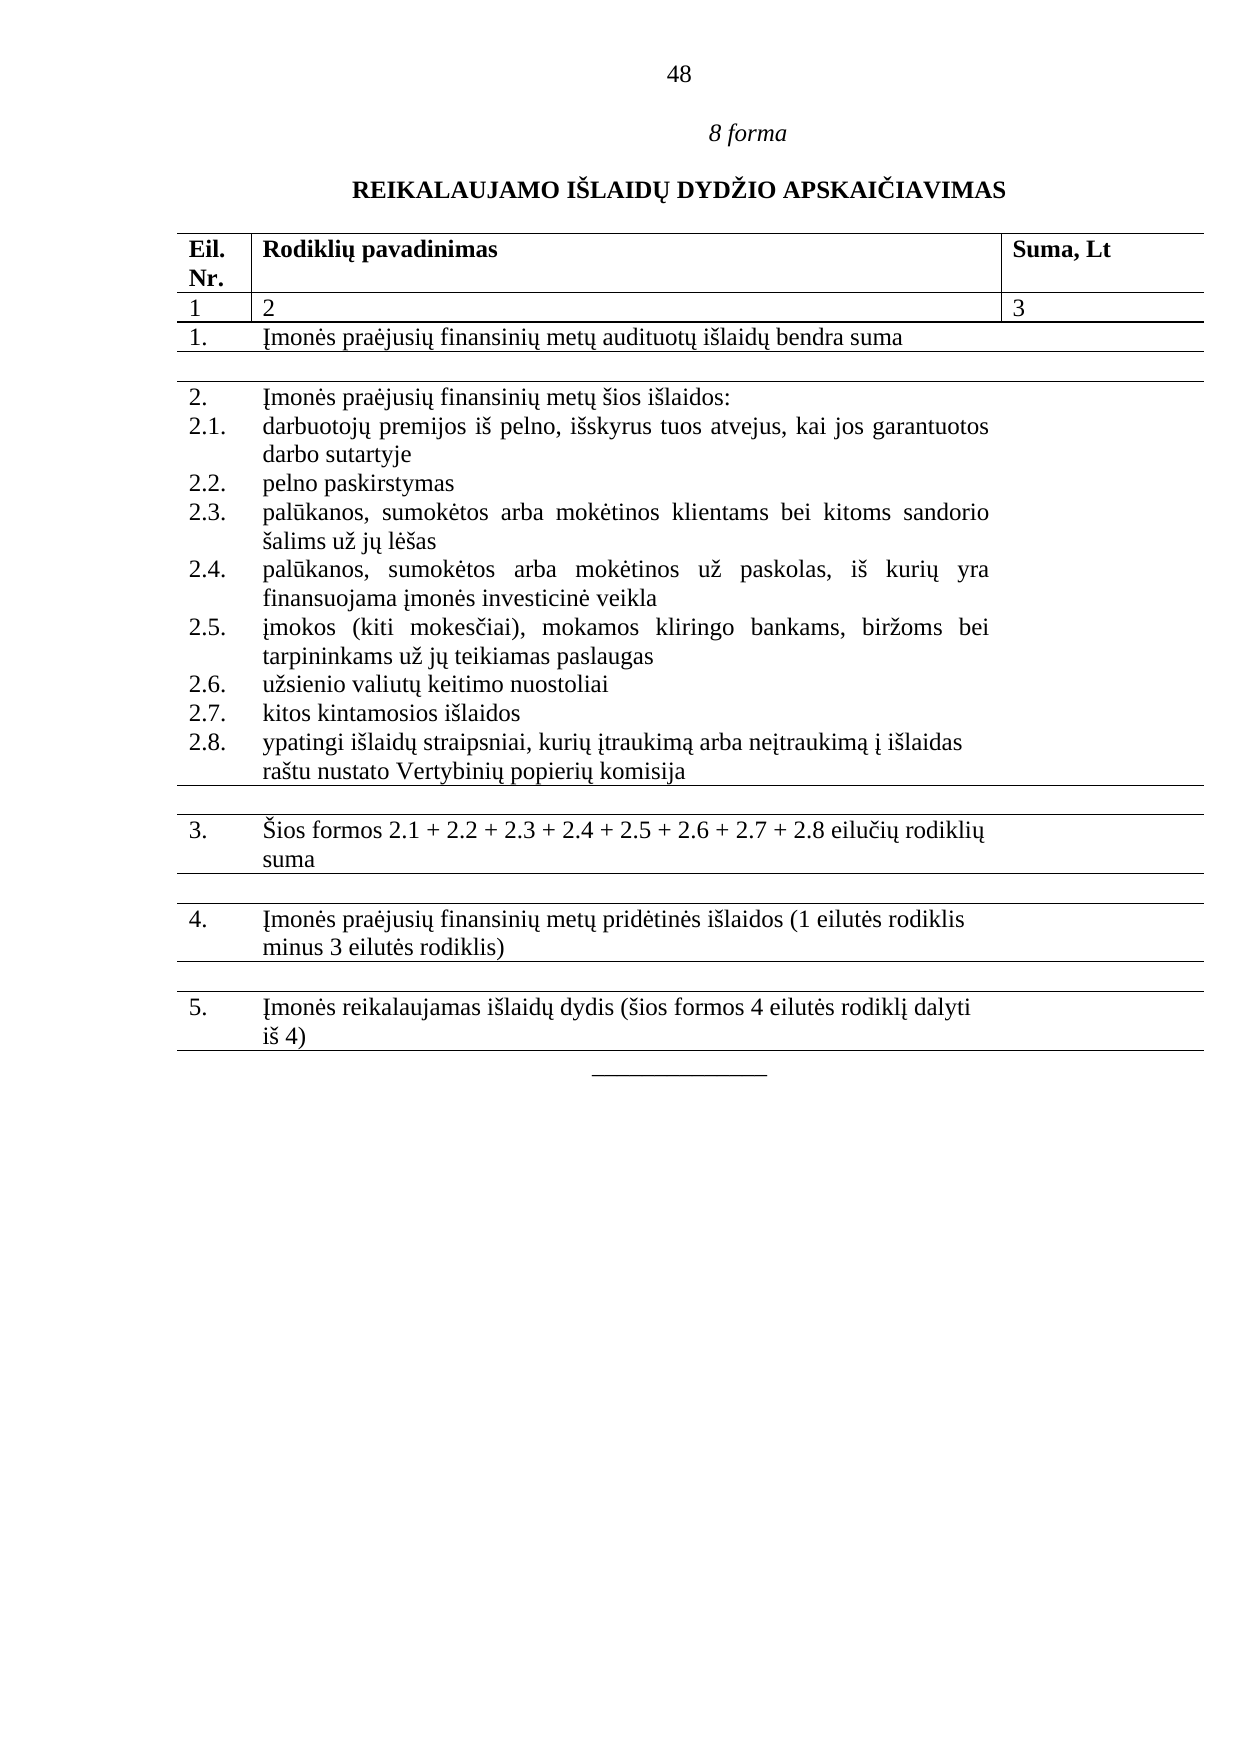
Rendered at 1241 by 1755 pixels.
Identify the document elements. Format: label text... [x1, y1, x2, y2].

table_cell palūkanos, sumokėtos arba mokėtinos už paskolas, iš kurių yra finansuojama įmonės investicinė veikla [251, 555, 1001, 612]
table_cell [1001, 904, 1204, 961]
table_cell 2.2. [177, 468, 251, 497]
table_cell ypatingi išlaidų straipsniai, kurių įtraukimą arba neįtraukimą į išlaidas raštu nustato Vertybinių popierių komisija [251, 727, 1001, 784]
table_cell [177, 874, 1204, 903]
table_cell 3. [177, 815, 251, 873]
table_cell Įmonės reikalaujamas išlaidų dydis (šios formos 4 eilutės rodiklį dalyti iš 4) [251, 992, 1001, 1049]
table_cell 2.6. [177, 670, 251, 698]
text ______________ [177, 1051, 1181, 1079]
table_cell darbuotojų premijos iš pelno, išskyrus tuos atvejus, kai jos garantuotos darbo sutartyje [251, 411, 1001, 468]
table_cell įmokos (kiti mokesčiai), mokamos kliringo bankams, biržoms bei tarpininkams už jų teikiamas paslaugas [251, 612, 1001, 669]
table_header Eil. Nr. [177, 234, 251, 292]
table_cell [1001, 411, 1204, 468]
text Reikalaujamo išlaidų dydžio apskaičiavimas [177, 176, 1181, 204]
table_cell 2.7. [177, 698, 251, 727]
table_cell kitos kintamosios išlaidos [251, 698, 1001, 727]
table_cell 2.5. [177, 612, 251, 669]
table_cell 2.1. [177, 411, 251, 468]
table_cell 2.3. [177, 497, 251, 554]
table_cell palūkanos, sumokėtos arba mokėtinos klientams bei kitoms sandorio šalims už jų lėšas [251, 497, 1001, 554]
table_cell [177, 352, 1204, 381]
table_cell užsienio valiutų keitimo nuostoliai [251, 670, 1001, 698]
table_cell [1001, 992, 1204, 1049]
table_cell 1 [177, 293, 251, 321]
table_cell pelno paskirstymas [251, 468, 1001, 497]
table_cell [1001, 468, 1204, 497]
table_cell [1001, 727, 1204, 784]
table_cell 2. [177, 382, 251, 411]
table_cell [177, 962, 1204, 991]
table_cell [1001, 698, 1204, 727]
table_cell [1001, 612, 1204, 669]
table_cell 3 [1002, 293, 1204, 321]
table_cell [1001, 555, 1204, 612]
table_cell [1001, 670, 1204, 698]
table_header Rodiklių pavadinimas [252, 234, 1001, 292]
table_cell [177, 786, 1204, 814]
table_cell [1001, 382, 1204, 411]
table_cell [1001, 815, 1204, 873]
table_cell Įmonės praėjusių finansinių metų šios išlaidos: [251, 382, 1001, 411]
table_cell [1001, 497, 1204, 554]
text 8 forma [177, 118, 1181, 147]
table_cell 1. [177, 323, 251, 351]
table_cell Įmonės praėjusių finansinių metų audituotų išlaidų bendra suma [251, 323, 1001, 351]
table_cell [1001, 323, 1204, 351]
table_header Suma, Lt [1002, 234, 1204, 292]
table_cell 2 [252, 293, 1001, 321]
table_cell Šios formos 2.1 + 2.2 + 2.3 + 2.4 + 2.5 + 2.6 + 2.7 + 2.8 eilučių rodiklių suma [251, 815, 1001, 873]
table_cell Įmonės praėjusių finansinių metų pridėtinės išlaidos (1 eilutės rodiklis minus 3 eilutės rodiklis) [251, 904, 1001, 961]
table_cell 4. [177, 904, 251, 961]
table_cell 2.4. [177, 555, 251, 612]
table_cell 5. [177, 992, 251, 1049]
table_cell 2.8. [177, 727, 251, 784]
